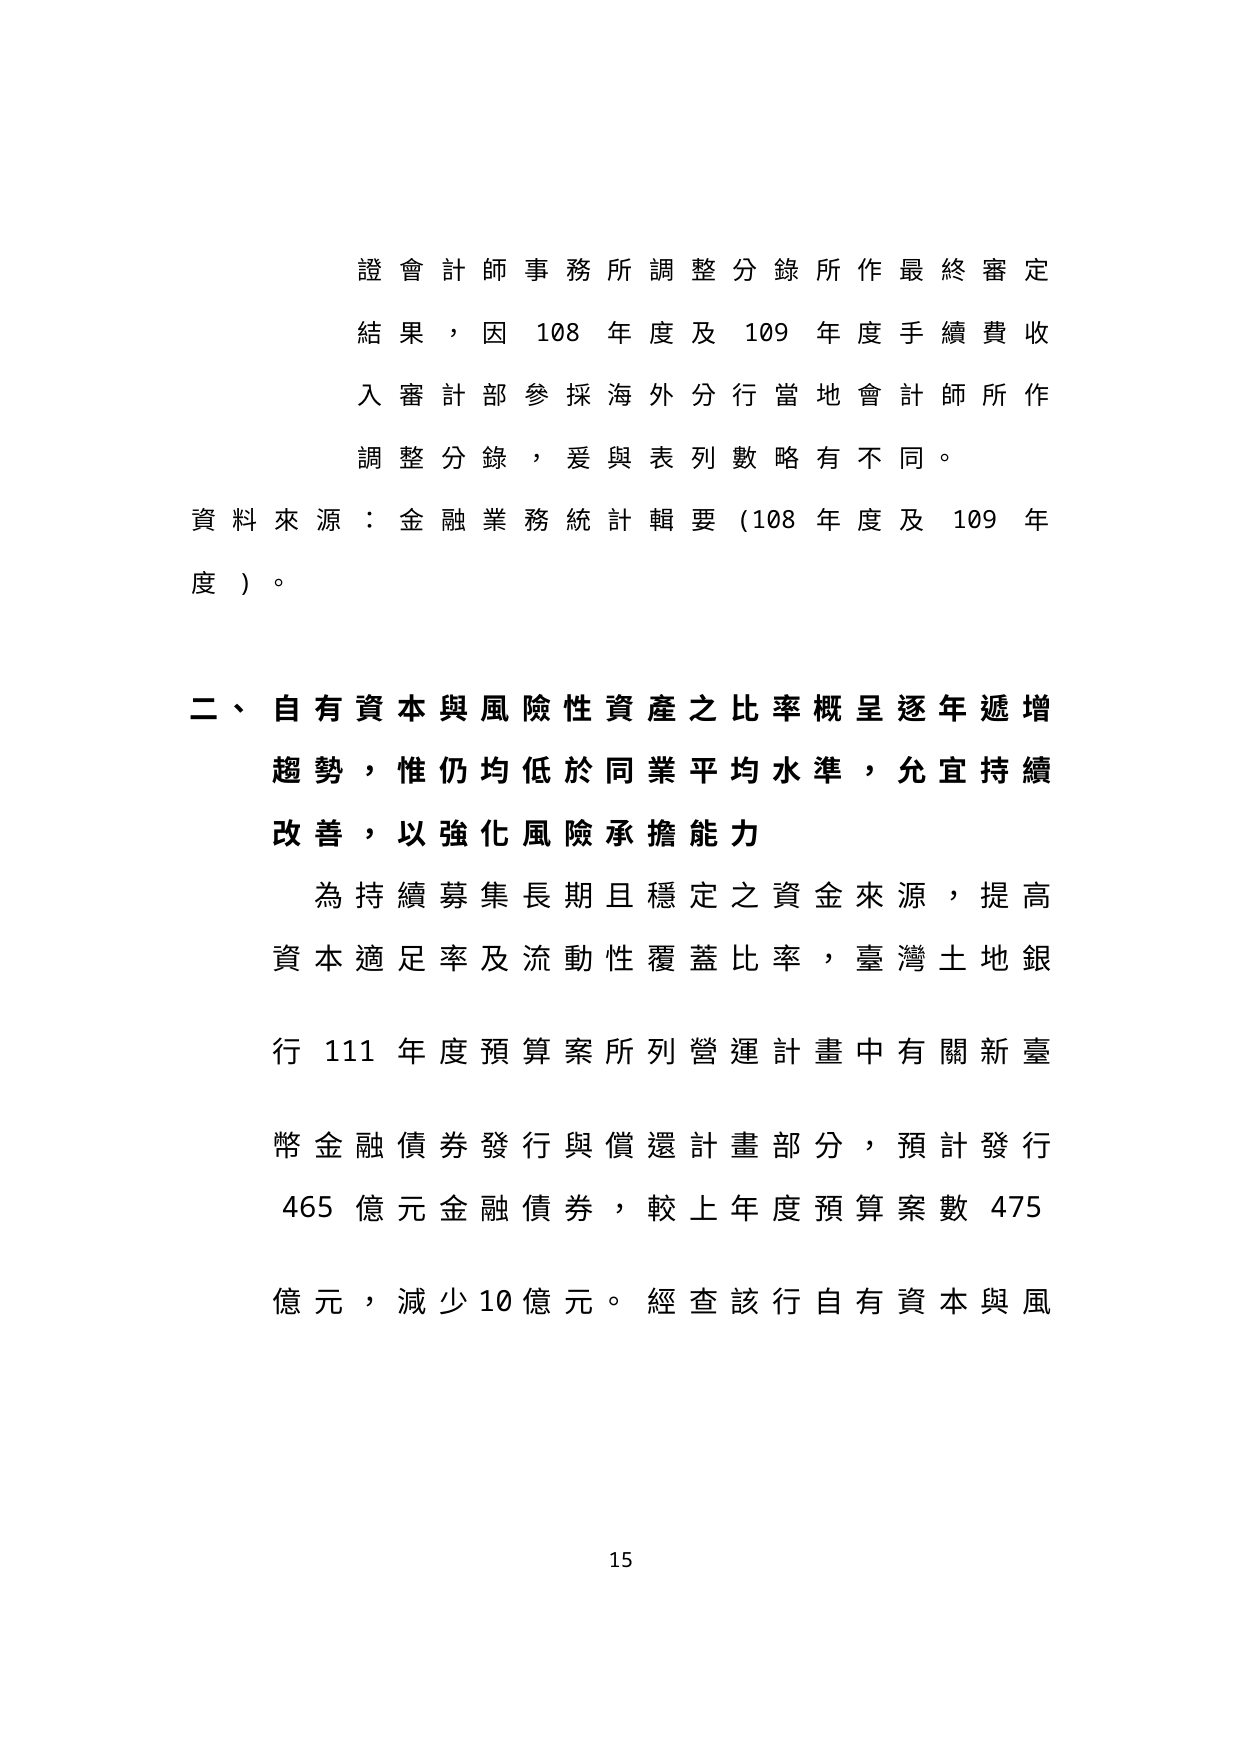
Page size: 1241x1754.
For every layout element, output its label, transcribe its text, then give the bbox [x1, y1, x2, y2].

text 為持續募集長期且穩定之資金來源，提高資本適足率及流動性覆蓋比率，臺灣土地銀行111年度預算案所列營運計畫中有關新臺幣金融債券發行與償還計畫部分，預計發行465億元金融債券，較上年度預算案數475億元，減少10億元。經查該行自有資本與風險性資產之比率雖概呈逐年遞增趨勢，惟仍較同業平均水準為低。茲說明如下： [242, 852, 1058, 1352]
text 資料來源：金融業務統計輯要(108年度及109年度)。 [183, 477, 1058, 602]
text 證會計師事務所調整分錄所作最終審定結果，因108年度及109年度手續費收入審計部參採海外分行當地會計師所作調整分錄，爰與表列數略有不同。 [183, 227, 1058, 477]
text 二、自有資本與風險性資產之比率概呈逐年遞增趨勢，惟仍均低於同業平均水準，允宜持續改善，以強化風險承擔能力 [183, 665, 1058, 852]
